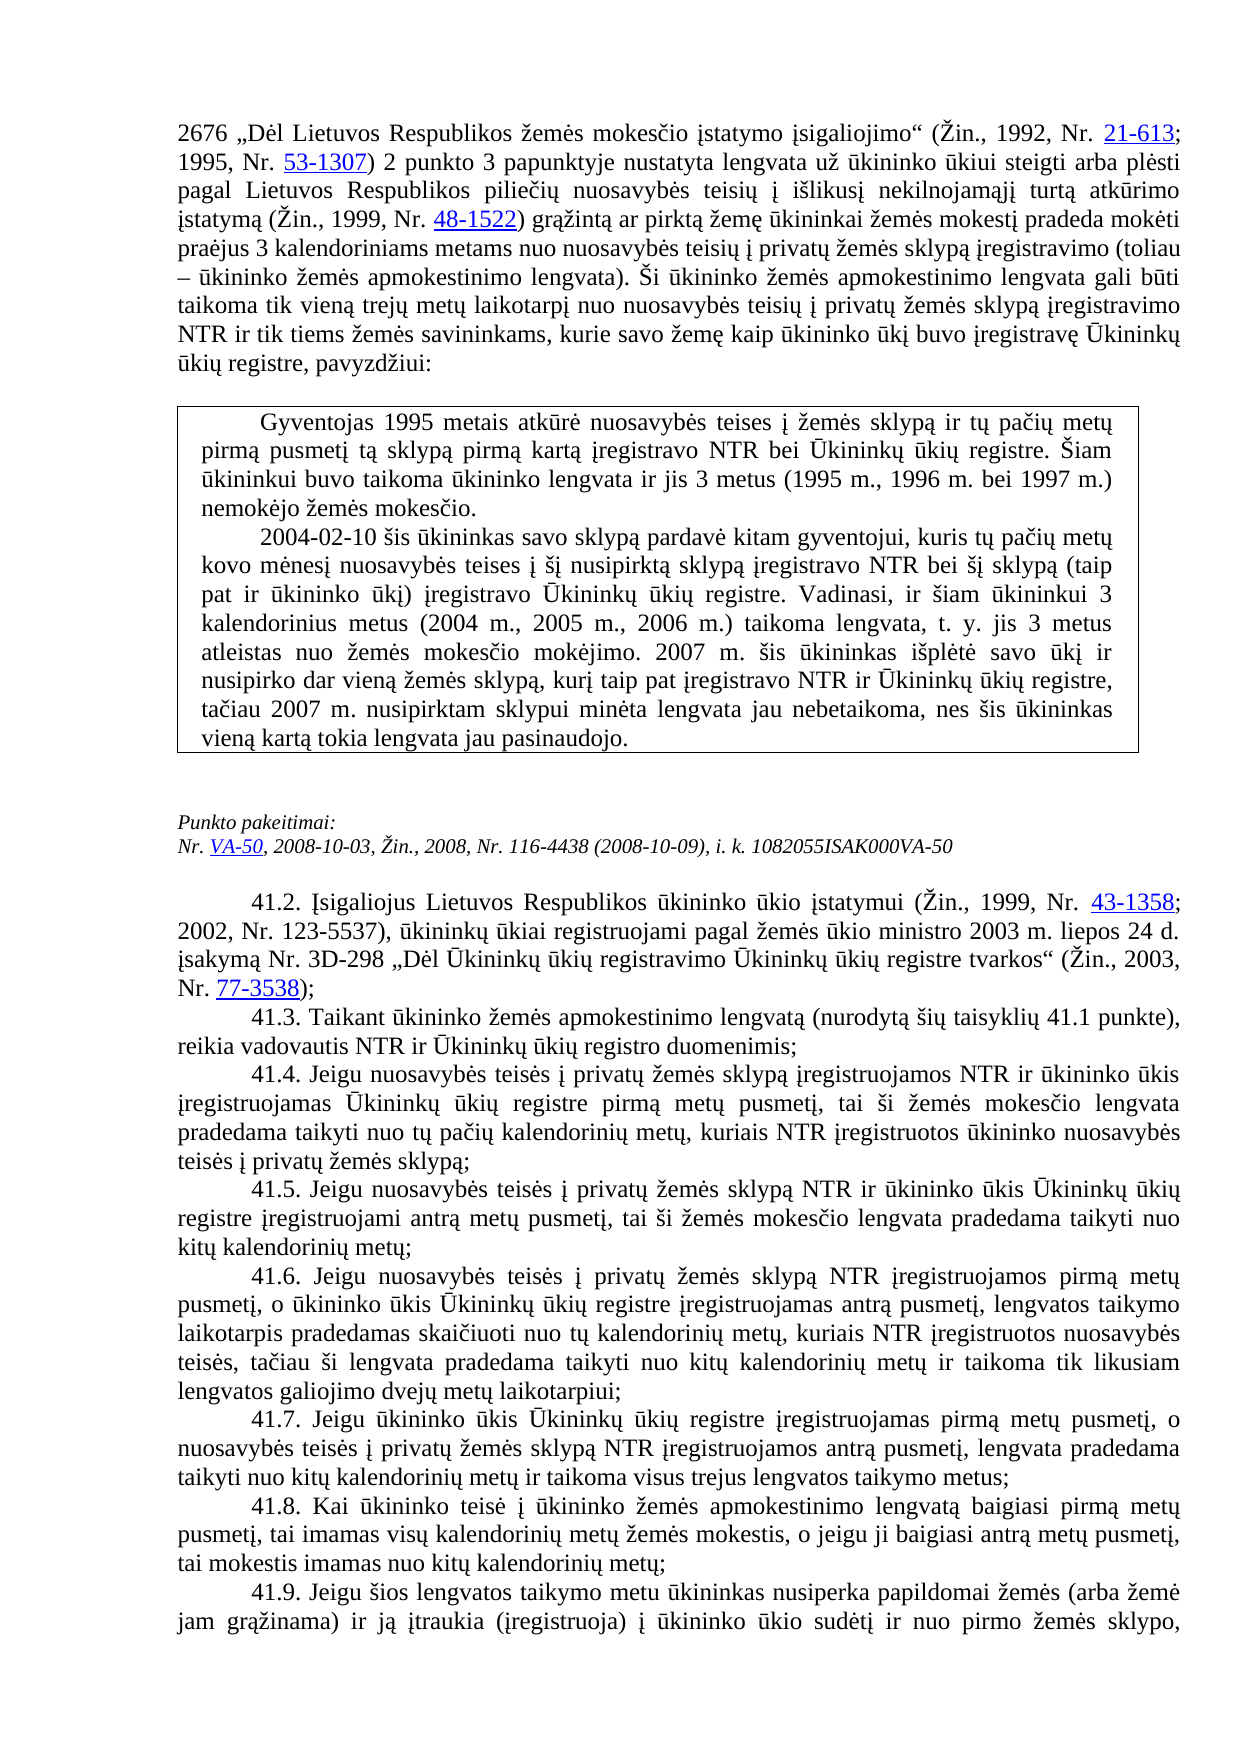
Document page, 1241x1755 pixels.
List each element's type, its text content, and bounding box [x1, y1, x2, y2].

text 41.5. Jeigu nuosavybės teisės į privatų žemės sklypą NTR ir ūkininko ūkis Ūkininkų ūkių registre įregistruojami antrą metų pusmetį, tai ši žemės mokesčio lengvata pradedama taikyti nuo kitų kalendorinių metų; [177, 1174, 1181, 1261]
text 41.4. Jeigu nuosavybės teisės į privatų žemės sklypą įregistruojamos NTR ir ūkininko ūkis įregistruojamas Ūkininkų ūkių registre pirmą metų pusmetį, tai ši žemės mokesčio lengvata pradedama taikyti nuo tų pačių kalendorinių metų, kuriais NTR įregistruotos ūkininko nuosavybės teisės į privatų žemės sklypą; [177, 1059, 1181, 1174]
text 2676 „Dėl Lietuvos Respublikos žemės mokesčio įstatymo įsigaliojimo“ (Žin., 1992, Nr. 21-613; 1995, Nr. 53-1307) 2 punkto 3 papunktyje nustatyta lengvata už ūkininko ūkiui steigti arba plėsti pagal Lietuvos Respublikos piliečių nuosavybės teisių į išlikusį nekilnojamąjį turtą atkūrimo įstatymą (Žin., 1999, Nr. 48-1522) grąžintą ar pirktą žemę ūkininkai žemės mokestį pradeda mokėti praėjus 3 kalendoriniams metams nuo nuosavybės teisių į privatų žemės sklypą įregistravimo (toliau – ūkininko žemės apmokestinimo lengvata). Ši ūkininko žemės apmokestinimo lengvata gali būti taikoma tik vieną trejų metų laikotarpį nuo nuosavybės teisių į privatų žemės sklypą įregistravimo NTR ir tik tiems žemės savininkams, kurie savo žemę kaip ūkininko ūkį buvo įregistravę Ūkininkų ūkių registre, pavyzdžiui: [177, 118, 1181, 377]
text 41.2. Įsigaliojus Lietuvos Respublikos ūkininko ūkio įstatymui (Žin., 1999, Nr. 43-1358; 2002, Nr. 123-5537), ūkininkų ūkiai registruojami pagal žemės ūkio ministro 2003 m. liepos 24 d. įsakymą Nr. 3D-298 „Dėl Ūkininkų ūkių registravimo Ūkininkų ūkių registre tvarkos“ (Žin., 2003, Nr. 77-3538); [177, 887, 1181, 1002]
text 41.7. Jeigu ūkininko ūkis Ūkininkų ūkių registre įregistruojamas pirmą metų pusmetį, o nuosavybės teisės į privatų žemės sklypą NTR įregistruojamos antrą pusmetį, lengvata pradedama taikyti nuo kitų kalendorinių metų ir taikoma visus trejus lengvatos taikymo metus; [177, 1404, 1181, 1491]
text 41.3. Taikant ūkininko žemės apmokestinimo lengvatą (nurodytą šių taisyklių 41.1 punkte), reikia vadovautis NTR ir Ūkininkų ūkių registro duomenimis; [177, 1002, 1181, 1059]
text 41.8. Kai ūkininko teisė į ūkininko žemės apmokestinimo lengvatą baigiasi pirmą metų pusmetį, tai imamas visų kalendorinių metų žemės mokestis, o jeigu ji baigiasi antrą metų pusmetį, tai mokestis imamas nuo kitų kalendorinių metų; [177, 1491, 1181, 1577]
text 41.9. Jeigu šios lengvatos taikymo metu ūkininkas nusiperka papildomai žemės (arba žemė jam grąžinama) ir ją įtraukia (įregistruoja) į ūkininko ūkio sudėtį ir nuo pirmo žemės sklypo, [177, 1577, 1181, 1634]
text 41.6. Jeigu nuosavybės teisės į privatų žemės sklypą NTR įregistruojamos pirmą metų pusmetį, o ūkininko ūkis Ūkininkų ūkių registre įregistruojamas antrą pusmetį, lengvatos taikymo laikotarpis pradedamas skaičiuoti nuo tų kalendorinių metų, kuriais NTR įregistruotos nuosavybės teisės, tačiau ši lengvata pradedama taikyti nuo kitų kalendorinių metų ir taikoma tik likusiam lengvatos galiojimo dvejų metų laikotarpiui; [177, 1261, 1181, 1404]
text Punkto pakeitimai: [177, 810, 1181, 834]
table_header Gyventojas 1995 metais atkūrė nuosavybės teises į žemės sklypą ir tų pačių metų pirmą pusmetį tą sklypą pirmą kartą įregistravo NTR bei Ūkininkų ūkių registre. Šiam ūkininkui buvo taikoma ūkininko lengvata ir jis 3 metus (1995 m., 1996 m. bei 1997 m.) nemokėjo žemės mokesčio. 2004-02-10 šis ūkininkas savo sklypą pardavė kitam gyventojui, kuris tų pačių metų kovo mėnesį nuosavybės teises į šį nusipirktą sklypą įregistravo NTR bei šį sklypą (taip pat ir ūkininko ūkį) įregistravo Ūkininkų ūkių registre. Vadinasi, ir šiam ūkininkui 3 kalendorinius metus (2004 m., 2005 m., 2006 m.) taikoma lengvata, t. y. jis 3 metus atleistas nuo žemės mokesčio mokėjimo. 2007 m. šis ūkininkas išplėtė savo ūkį ir nusipirko dar vieną žemės sklypą, kurį taip pat įregistravo NTR ir Ūkininkų ūkių registre, tačiau 2007 m. nusipirktam sklypui minėta lengvata jau nebetaikoma, nes šis ūkininkas vieną kartą tokia lengvata jau pasinaudojo. [178, 407, 1138, 752]
text Nr. VA-50, 2008-10-03, Žin., 2008, Nr. 116-4438 (2008-10-09), i. k. 1082055ISAK000VA-50 [177, 834, 1181, 858]
